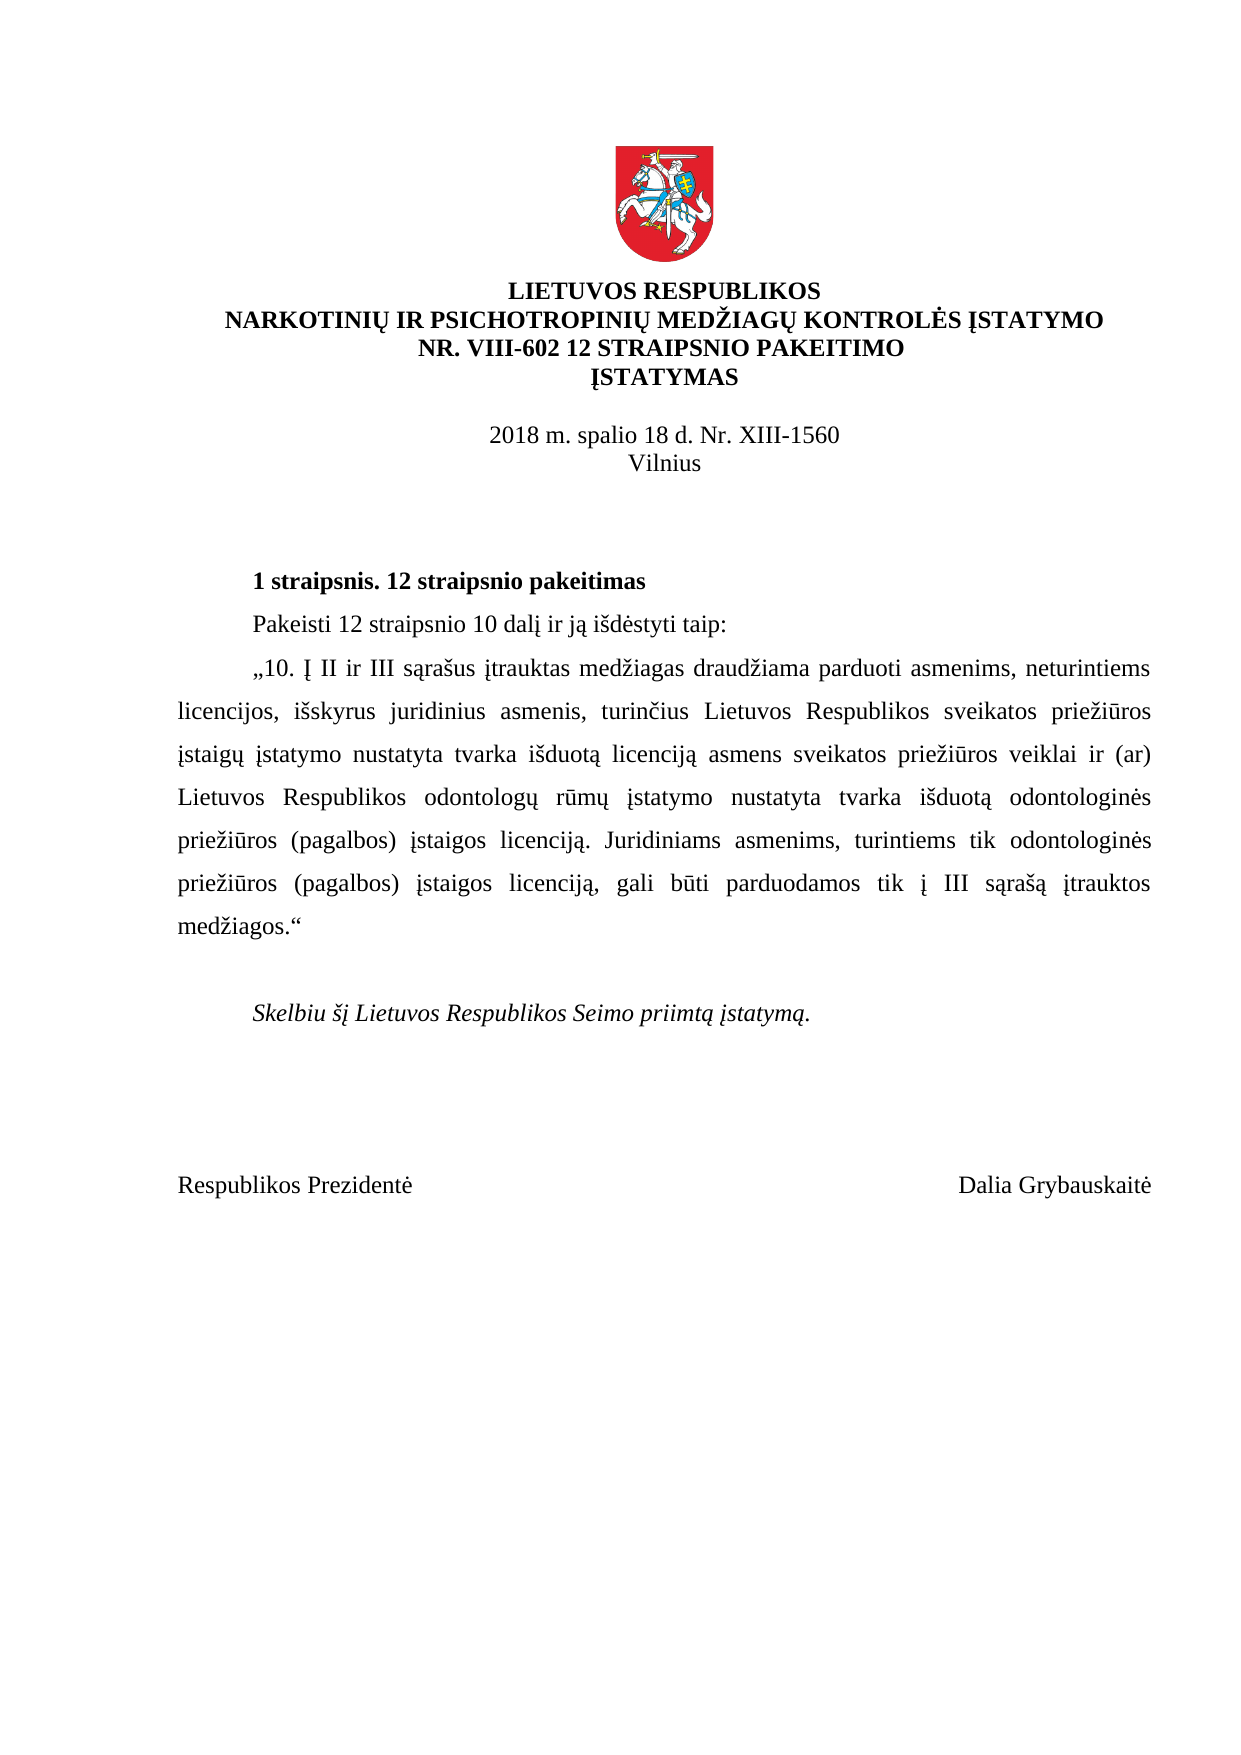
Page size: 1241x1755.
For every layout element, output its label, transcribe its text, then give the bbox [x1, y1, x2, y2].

text Vilnius [177, 448, 1152, 477]
text LIETUVOS RESPUBLIKOS [177, 276, 1152, 305]
text 2018 m. spalio 18 d. Nr. XIII-1560 [177, 420, 1152, 448]
text ĮSTATYMAS [177, 362, 1152, 391]
text Pakeisti 12 straipsnio 10 dalį ir ją išdėstyti taip: [177, 609, 1152, 638]
text NARKOTINIŲ IR PSICHOTROPINIŲ MEDŽIAGŲ KONTROLĖS ĮSTATYMO NR. VIII-602 12 STRAIPSNIO PAKEITIMO [177, 305, 1152, 362]
text Respublikos Prezidentė Dalia Grybauskaitė [177, 1170, 1152, 1199]
text 1 straipsnis. 12 straipsnio pakeitimas [177, 566, 1152, 595]
text Skelbiu šį Lietuvos Respublikos Seimo priimtą įstatymą. [177, 998, 1152, 1026]
text „10. Į II ir III sąrašus įtrauktas medžiagas draudžiama parduoti asmenims, neturintiems licencijos, išskyrus juridinius asmenis, turinčius Lietuvos Respublikos sveikatos priežiūros įstaigų įstatymo nustatyta tvarka išduotą licenciją asmens sveikatos priežiūros veiklai ir (ar) Lietuvos Respublikos odontologų rūmų įstatymo nustatyta tvarka išduotą odontologinės priežiūros (pagalbos) įstaigos licenciją. Juridiniams asmenims, turintiems tik odontologinės priežiūros (pagalbos) įstaigos licenciją, gali būti parduodamos tik į III sąrašą įtrauktos medžiagos.“ [177, 653, 1152, 940]
